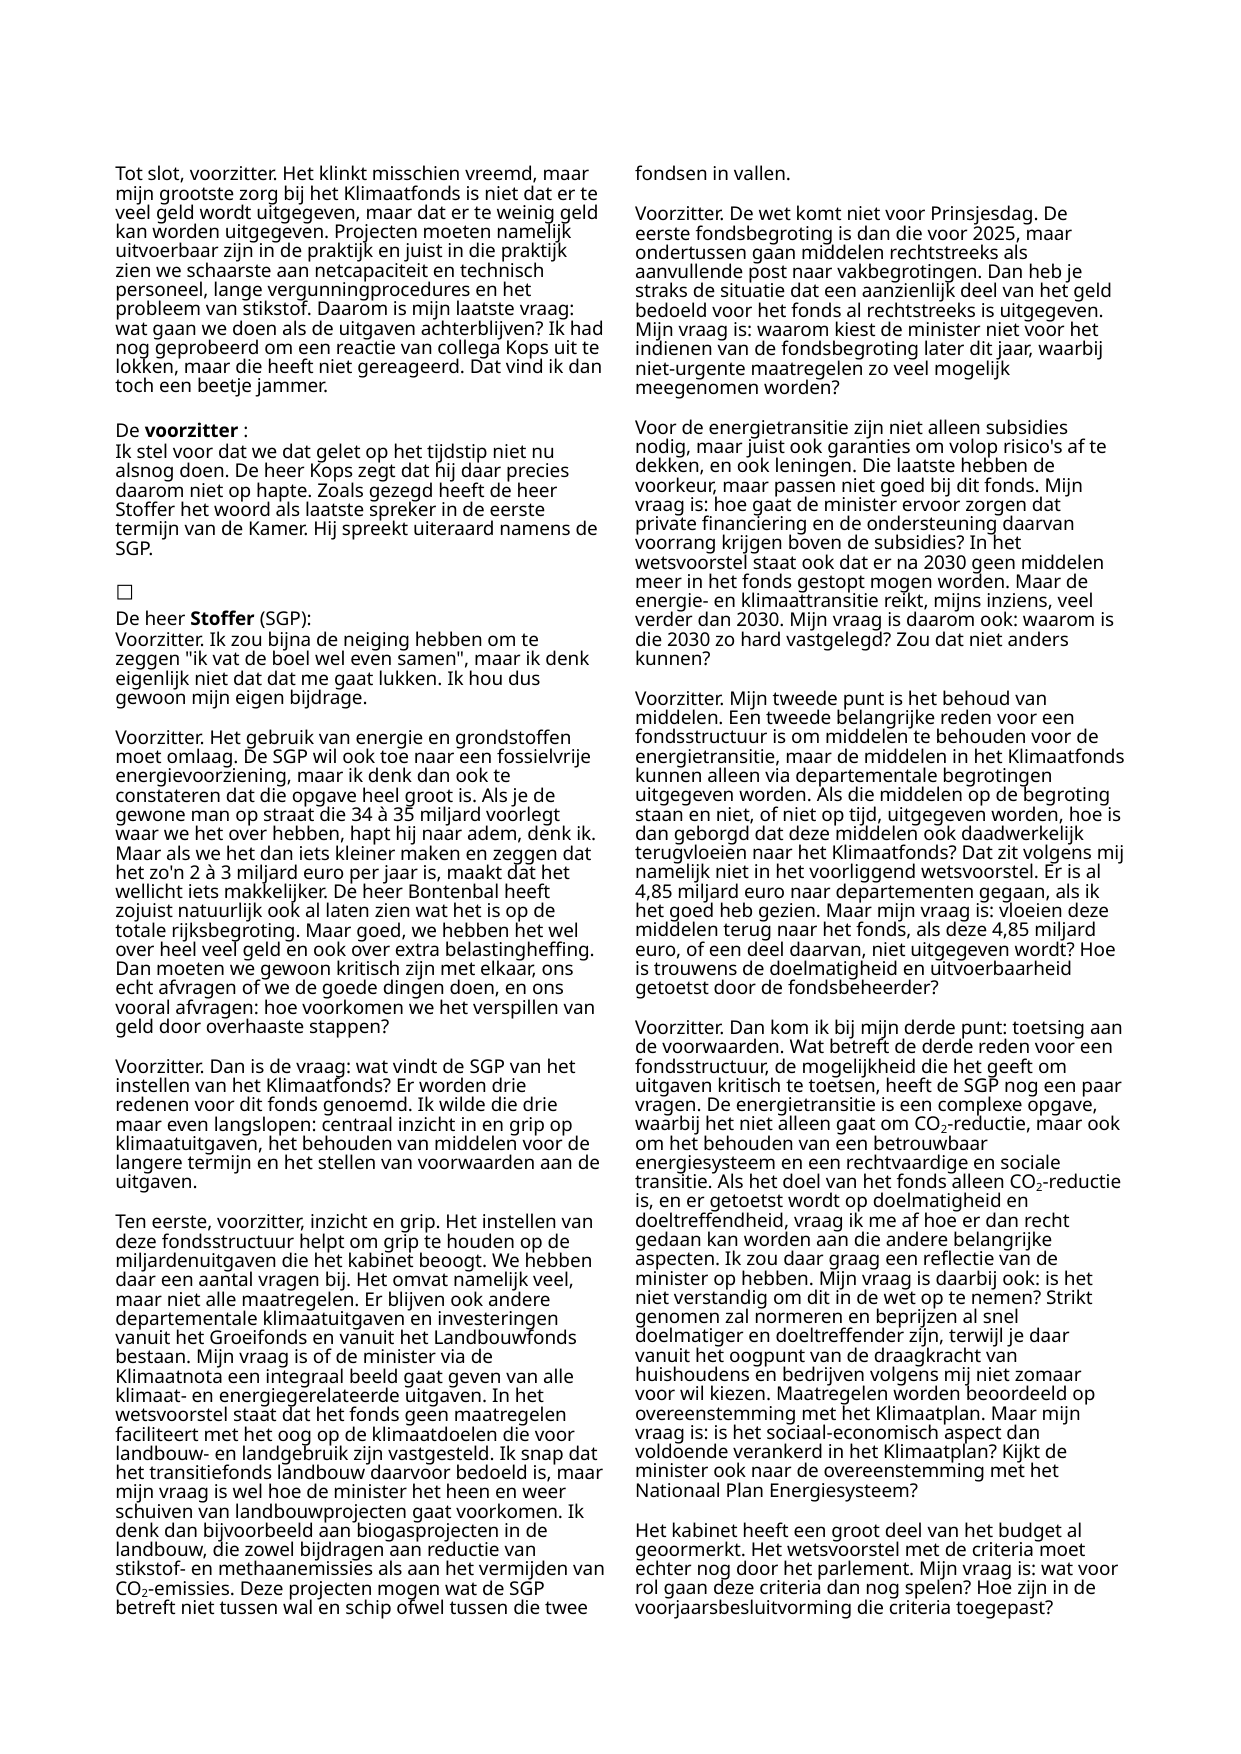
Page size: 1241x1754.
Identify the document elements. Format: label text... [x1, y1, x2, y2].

text Voorzitter. Ik zou bijna de neiging hebben om te zeggen "ik vat de boel wel even samen", maar ik denk eigenlijk niet dat dat me gaat lukken. Ik hou dus gewoon mijn eigen bijdrage. [115, 631, 605, 708]
text fondsen in vallen. [635, 165, 1125, 184]
text Voor de energietransitie zijn niet alleen subsidies nodig, maar juist ook garanties om volop risico's af te dekken, en ook leningen. Die laatste hebben de voorkeur, maar passen niet goed bij dit fonds. Mijn vraag is: hoe gaat de minister ervoor zorgen dat private financiering en de ondersteuning daarvan voorrang krijgen boven de subsidies? In het wetsvoorstel staat ook dat er na 2030 geen middelen meer in het fonds gestopt mogen worden. Maar de energie- en klimaattransitie reikt, mijns inziens, veel verder dan 2030. Mijn vraag is daarom ook: waarom is die 2030 zo hard vastgelegd? Zou dat niet anders kunnen? [635, 419, 1125, 669]
text Voorzitter. Het gebruik van energie en grondstoffen moet omlaag. De SGP wil ook toe naar een fossielvrije energievoorziening, maar ik denk dan ook te constateren dat die opgave heel groot is. Als je de gewone man op straat die 34 à 35 miljard voorlegt waar we het over hebben, hapt hij naar adem, denk ik. Maar als we het dan iets kleiner maken en zeggen dat het zo'n 2 à 3 miljard euro per jaar is, maakt dat het wellicht iets makkelijker. De heer Bontenbal heeft zojuist natuurlijk ook al laten zien wat het is op de totale rijksbegroting. Maar goed, we hebben het wel over heel veel geld en ook over extra belastingheffing. Dan moeten we gewoon kritisch zijn met elkaar, ons echt afvragen of we de goede dingen doen, en ons vooral afvragen: hoe voorkomen we het verspillen van geld door overhaaste stappen? [115, 729, 605, 1037]
text Voorzitter. Dan is de vraag: wat vindt de SGP van het instellen van het Klimaatfonds? Er worden drie redenen voor dit fonds genoemd. Ik wilde die drie maar even langslopen: centraal inzicht in en grip op klimaatuitgaven, het behouden van middelen voor de langere termijn en het stellen van voorwaarden aan de uitgaven. [115, 1058, 605, 1193]
text Voorzitter. De wet komt niet voor Prinsjesdag. De eerste fondsbegroting is dan die voor 2025, maar ondertussen gaan middelen rechtstreeks als aanvullende post naar vakbegrotingen. Dan heb je straks de situatie dat een aanzienlijk deel van het geld bedoeld voor het fonds al rechtstreeks is uitgegeven. Mijn vraag is: waarom kiest de minister niet voor het indienen van de fondsbegroting later dit jaar, waarbij niet-urgente maatregelen zo veel mogelijk meegenomen worden? [635, 205, 1125, 398]
text De voorzitter : [115, 417, 605, 443]
text Tot slot, voorzitter. Het klinkt misschien vreemd, maar mijn grootste zorg bij het Klimaatfonds is niet dat er te veel geld wordt uitgegeven, maar dat er te weinig geld kan worden uitgegeven. Projecten moeten namelijk uitvoerbaar zijn in de praktijk en juist in die praktijk zien we schaarste aan netcapaciteit en technisch personeel, lange vergunningprocedures en het probleem van stikstof. Daarom is mijn laatste vraag: wat gaan we doen als de uitgaven achterblijven? Ik had nog geprobeerd om een reactie van collega Kops uit te lokken, maar die heeft niet gereageerd. Dat vind ik dan toch een beetje jammer. [115, 165, 605, 397]
text ⬜ [115, 579, 605, 605]
text Voorzitter. Dan kom ik bij mijn derde punt: toetsing aan de voorwaarden. Wat betreft de derde reden voor een fondsstructuur, de mogelijkheid die het geeft om uitgaven kritisch te toetsen, heeft de SGP nog een paar vragen. De energietransitie is een complexe opgave, waarbij het niet alleen gaat om CO2-reductie, maar ook om het behouden van een betrouwbaar energiesysteem en een rechtvaardige en sociale transitie. Als het doel van het fonds alleen CO2-reductie is, en er getoetst wordt op doelmatigheid en doeltreffendheid, vraag ik me af hoe er dan recht gedaan kan worden aan die andere belangrijke aspecten. Ik zou daar graag een reflectie van de minister op hebben. Mijn vraag is daarbij ook: is het niet verstandig om dit in de wet op te nemen? Strikt genomen zal normeren en beprijzen al snel doelmatiger en doeltreffender zijn, terwijl je daar vanuit het oogpunt van de draagkracht van huishoudens en bedrijven volgens mij niet zomaar voor wil kiezen. Maatregelen worden beoordeeld op overeenstemming met het Klimaatplan. Maar mijn vraag is: is het sociaal-economisch aspect dan voldoende verankerd in het Klimaatplan? Kijkt de minister ook naar de overeenstemming met het Nationaal Plan Energiesysteem? [635, 1019, 1125, 1501]
text Het kabinet heeft een groot deel van het budget al geoormerkt. Het wetsvoorstel met de criteria moet echter nog door het parlement. Mijn vraag is: wat voor rol gaan deze criteria dan nog spelen? Hoe zijn in de voorjaarsbesluitvorming die criteria toegepast? [635, 1522, 1125, 1618]
text Ten eerste, voorzitter, inzicht en grip. Het instellen van deze fondsstructuur helpt om grip te houden op de miljardenuitgaven die het kabinet beoogt. We hebben daar een aantal vragen bij. Het omvat namelijk veel, maar niet alle maatregelen. Er blijven ook andere departementale klimaatuitgaven en investeringen vanuit het Groeifonds en vanuit het Landbouwfonds bestaan. Mijn vraag is of de minister via de Klimaatnota een integraal beeld gaat geven van alle klimaat- en energiegerelateerde uitgaven. In het wetsvoorstel staat dat het fonds geen maatregelen faciliteert met het oog op de klimaatdoelen die voor landbouw- en landgebruik zijn vastgesteld. Ik snap dat het transitiefonds landbouw daarvoor bedoeld is, maar mijn vraag is wel hoe de minister het heen en weer schuiven van landbouwprojecten gaat voorkomen. Ik denk dan bijvoorbeeld aan biogasprojecten in de landbouw, die zowel bijdragen aan reductie van stikstof- en methaanemissies als aan het vermijden van CO2-emissies. Deze projecten mogen wat de SGP betreft niet tussen wal en schip ofwel tussen die twee [115, 1213, 605, 1618]
text Voorzitter. Mijn tweede punt is het behoud van middelen. Een tweede belangrijke reden voor een fondsstructuur is om middelen te behouden voor de energietransitie, maar de middelen in het Klimaatfonds kunnen alleen via departementale begrotingen uitgegeven worden. Als die middelen op de begroting staan en niet, of niet op tijd, uitgegeven worden, hoe is dan geborgd dat deze middelen ook daadwerkelijk terugvloeien naar het Klimaatfonds? Dat zit volgens mij namelijk niet in het voorliggend wetsvoorstel. Er is al 4,85 miljard euro naar departementen gegaan, als ik het goed heb gezien. Maar mijn vraag is: vloeien deze middelen terug naar het fonds, als deze 4,85 miljard euro, of een deel daarvan, niet uitgegeven wordt? Hoe is trouwens de doelmatigheid en uitvoerbaarheid getoetst door de fondsbeheerder? [635, 690, 1125, 998]
text Ik stel voor dat we dat gelet op het tijdstip niet nu alsnog doen. De heer Kops zegt dat hij daar precies daarom niet op hapte. Zoals gezegd heeft de heer Stoffer het woord als laatste spreker in de eerste termijn van de Kamer. Hij spreekt uiteraard namens de SGP. [115, 443, 605, 559]
text De heer Stoffer (SGP): [115, 605, 605, 631]
